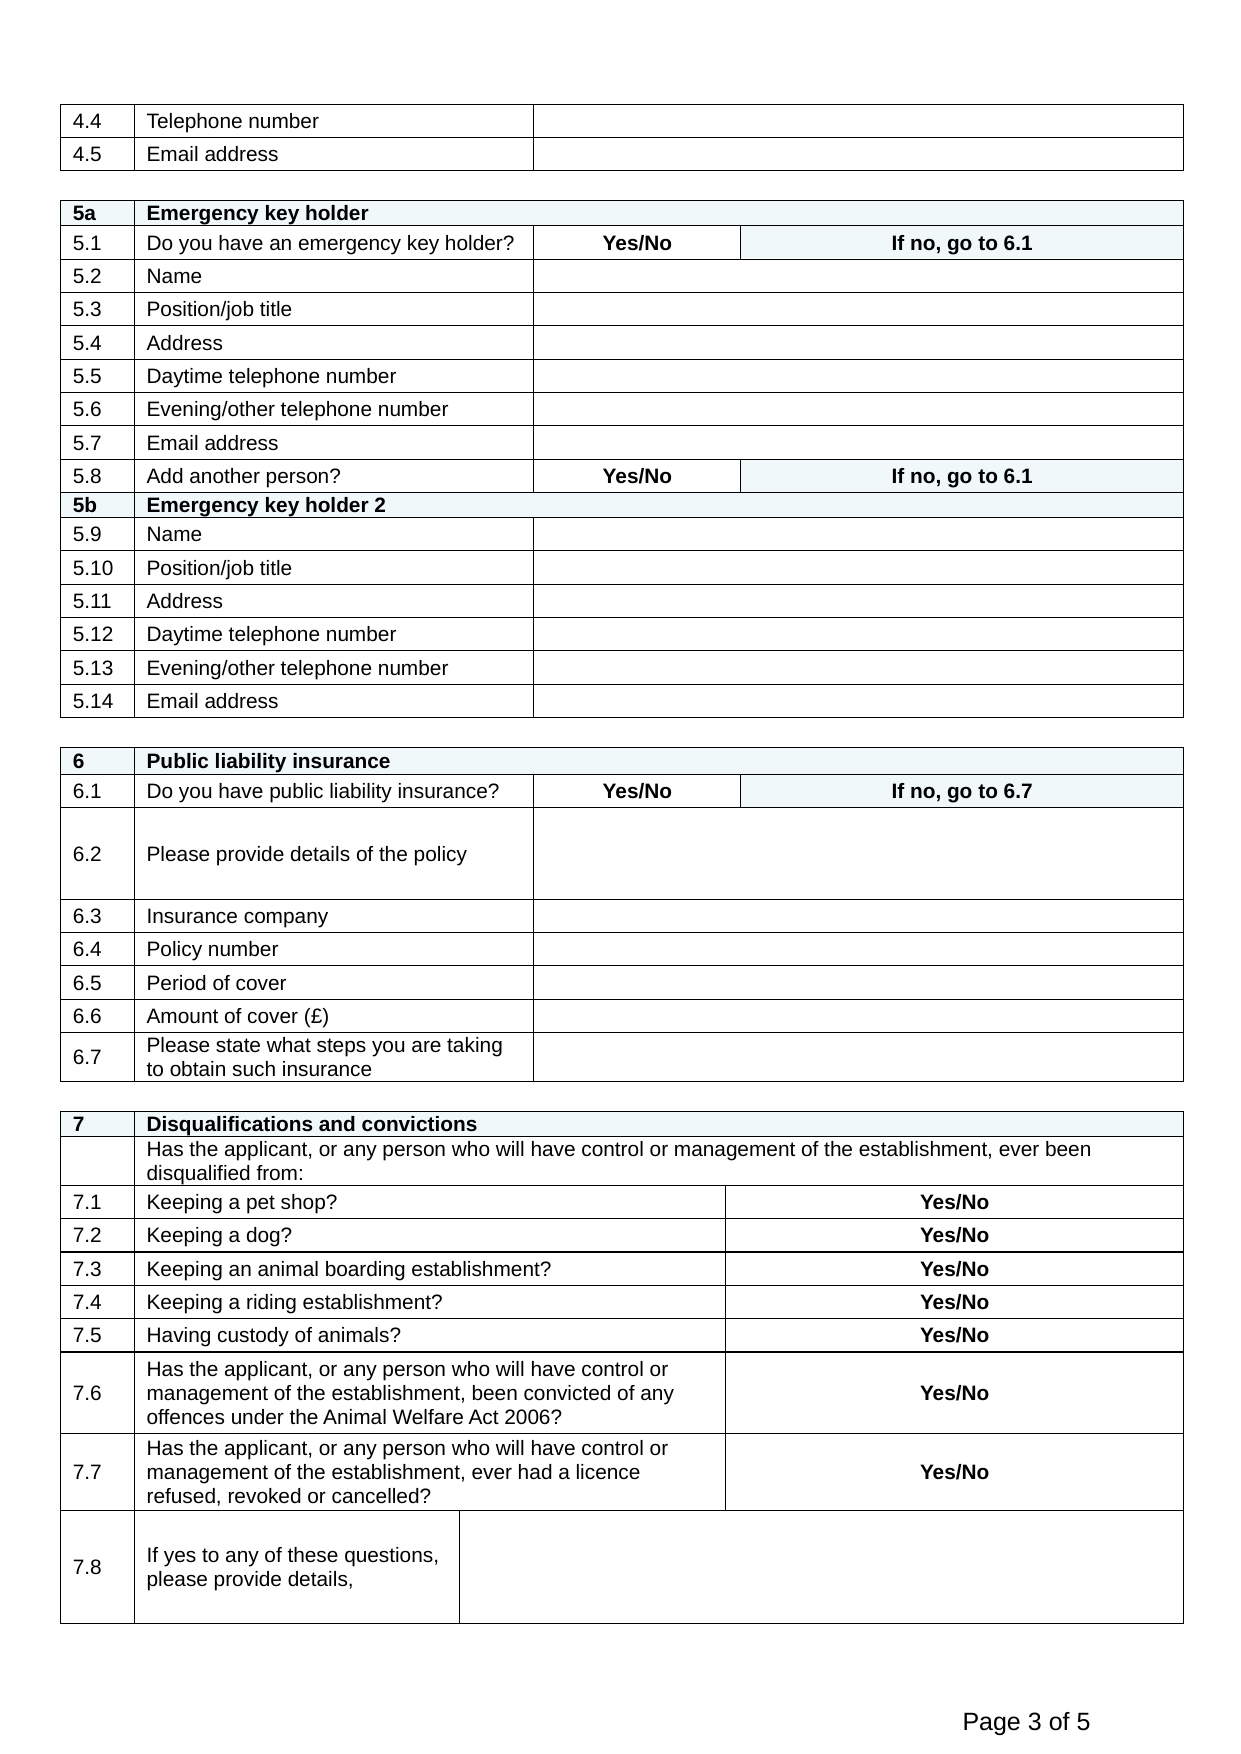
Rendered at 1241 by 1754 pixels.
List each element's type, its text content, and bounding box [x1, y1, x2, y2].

table_cell Name [135, 260, 533, 292]
table_cell Having custody of animals? [135, 1319, 725, 1351]
table_cell 5.5 [61, 360, 134, 392]
table_cell Keeping an animal boarding establishment? [135, 1253, 725, 1285]
table_cell [534, 518, 1183, 550]
table_cell Policy number [135, 933, 533, 965]
table_cell If no, go to 6.1 [741, 226, 1183, 258]
table_cell If no, go to 6.7 [741, 775, 1183, 807]
table_cell Do you have an emergency key holder? [135, 226, 533, 258]
table_cell [534, 900, 1183, 932]
table_cell 7.1 [61, 1186, 134, 1218]
table_cell 5.7 [61, 426, 134, 458]
table_cell Email address [135, 426, 533, 458]
table_cell Yes/No [534, 460, 740, 492]
table_cell Add another person? [135, 460, 533, 492]
table_cell [534, 105, 1183, 137]
table_cell 7.6 [61, 1353, 134, 1433]
table_cell Yes/No [726, 1353, 1183, 1433]
table_cell Address [135, 326, 533, 358]
table_header 6 [61, 748, 134, 774]
table_cell 7.5 [61, 1319, 134, 1351]
table_cell 5.6 [61, 393, 134, 425]
table_cell Evening/other telephone number [135, 393, 533, 425]
table_cell 7.3 [61, 1253, 134, 1285]
table_cell Please state what steps you are taking to obtain such insurance [135, 1033, 533, 1081]
table_cell Keeping a pet shop? [135, 1186, 725, 1218]
table_cell Position/job title [135, 551, 533, 583]
table_cell 6.6 [61, 1000, 134, 1032]
table_cell 4.5 [61, 138, 134, 170]
table_cell 5.13 [61, 651, 134, 683]
table_cell Yes/No [534, 226, 740, 258]
table_cell 5.3 [61, 293, 134, 325]
table_cell Name [135, 518, 533, 550]
table_cell 7.4 [61, 1286, 134, 1318]
table_cell Do you have public liability insurance? [135, 775, 533, 807]
table_cell If no, go to 6.1 [741, 460, 1183, 492]
table_cell Daytime telephone number [135, 360, 533, 392]
table_cell Keeping a dog? [135, 1219, 725, 1251]
table_cell 5.9 [61, 518, 134, 550]
table_cell Yes/No [726, 1319, 1183, 1351]
table_cell 4.4 [61, 105, 134, 137]
table_cell 5.8 [61, 460, 134, 492]
table_cell Yes/No [726, 1253, 1183, 1285]
table_cell [534, 808, 1183, 899]
table_header 7 [61, 1112, 134, 1136]
table_cell Please provide details of the policy [135, 808, 533, 899]
table_cell [534, 551, 1183, 583]
table_cell [534, 966, 1183, 999]
table_cell [534, 585, 1183, 617]
table_cell 5.14 [61, 685, 134, 717]
table_cell [534, 685, 1183, 717]
table_cell Yes/No [534, 775, 740, 807]
table_cell Yes/No [726, 1219, 1183, 1251]
table_cell 6.4 [61, 933, 134, 965]
table_cell 5.4 [61, 326, 134, 358]
table_cell [534, 393, 1183, 425]
table_cell 7.7 [61, 1434, 134, 1510]
table_header 5a [61, 201, 134, 225]
table_cell [534, 618, 1183, 650]
table_cell Position/job title [135, 293, 533, 325]
table_cell Evening/other telephone number [135, 651, 533, 683]
table_cell Has the applicant, or any person who will have control or management of the establishment, been convicted of any offences under the Animal Welfare Act 2006? [135, 1353, 725, 1433]
table_cell 6.2 [61, 808, 134, 899]
table_cell 7.8 [61, 1511, 134, 1623]
table_cell If yes to any of these questions, please provide details, [135, 1511, 459, 1623]
table_cell Has the applicant, or any person who will have control or management of the establishment, ever had a licence refused, revoked or cancelled? [135, 1434, 725, 1510]
table_header Emergency key holder [135, 201, 1183, 225]
table_cell [534, 260, 1183, 292]
table_cell [534, 1033, 1183, 1081]
table_cell [534, 651, 1183, 683]
table_cell 6.3 [61, 900, 134, 932]
table_cell [534, 293, 1183, 325]
table_cell Address [135, 585, 533, 617]
table_cell Email address [135, 685, 533, 717]
table_cell Amount of cover (£) [135, 1000, 533, 1032]
table_cell 5.10 [61, 551, 134, 583]
table_cell 6.1 [61, 775, 134, 807]
table_cell 6.7 [61, 1033, 134, 1081]
table_cell Telephone number [135, 105, 533, 137]
table_header Public liability insurance [135, 748, 1183, 774]
table_cell [534, 1000, 1183, 1032]
table_cell Has the applicant, or any person who will have control or management of the establishment, ever been disqualified from: [135, 1137, 1183, 1185]
table_cell 6.5 [61, 966, 134, 999]
table_cell Insurance company [135, 900, 533, 932]
table_cell 7.2 [61, 1219, 134, 1251]
table_cell Keeping a riding establishment? [135, 1286, 725, 1318]
table_cell Daytime telephone number [135, 618, 533, 650]
table_cell Yes/No [726, 1286, 1183, 1318]
table_cell [460, 1511, 1183, 1623]
table_cell Period of cover [135, 966, 533, 999]
table_cell [534, 933, 1183, 965]
table_cell 5.11 [61, 585, 134, 617]
table_cell Yes/No [726, 1186, 1183, 1218]
table_header Disqualifications and convictions [135, 1112, 1183, 1136]
table_cell 5b [61, 493, 134, 517]
table_cell 5.12 [61, 618, 134, 650]
table_cell Yes/No [726, 1434, 1183, 1510]
table_cell Email address [135, 138, 533, 170]
table_cell [61, 1137, 134, 1185]
table_cell 5.2 [61, 260, 134, 292]
table_cell [534, 138, 1183, 170]
table_cell [534, 326, 1183, 358]
table_cell [534, 426, 1183, 458]
table_cell Emergency key holder 2 [135, 493, 1183, 517]
table_cell 5.1 [61, 226, 134, 258]
table_cell [534, 360, 1183, 392]
